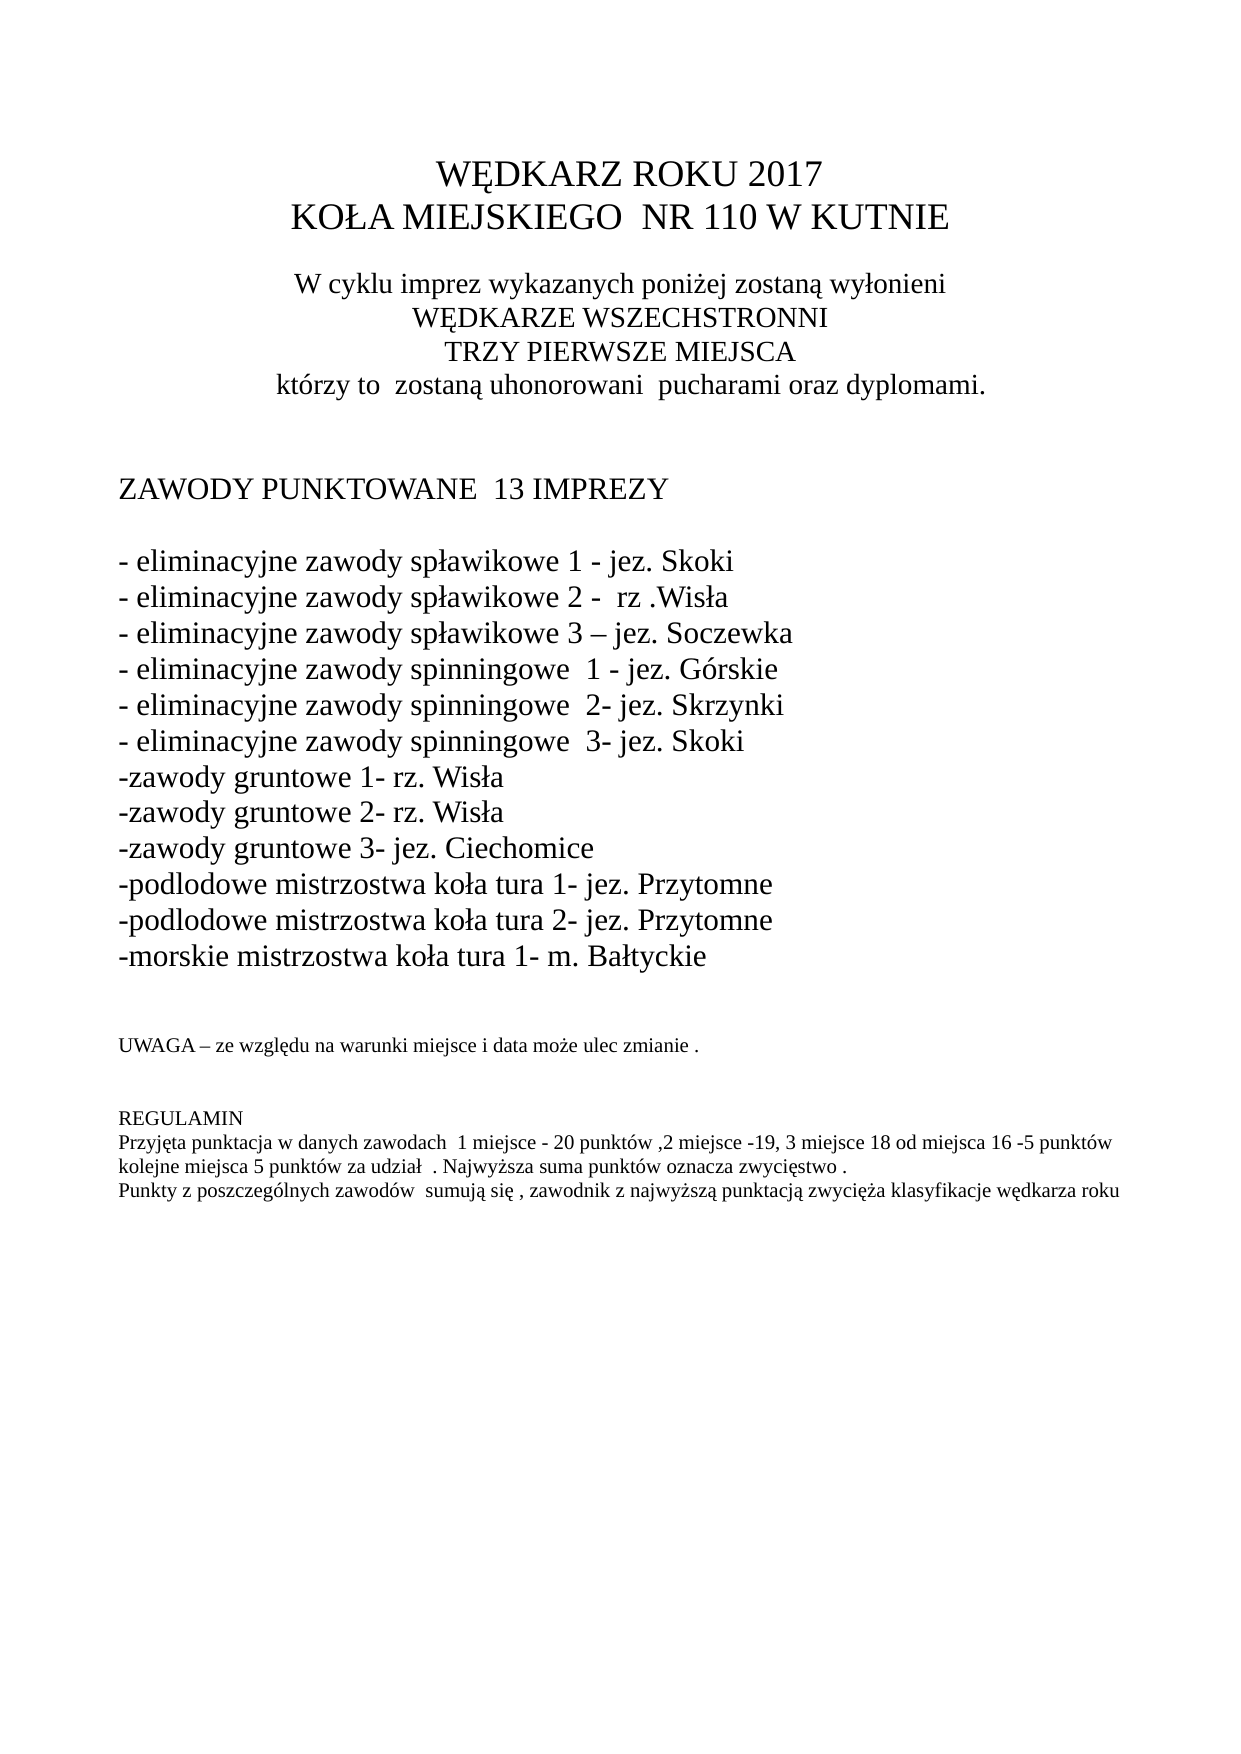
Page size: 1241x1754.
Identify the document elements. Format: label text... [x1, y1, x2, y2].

text -podlodowe mistrzostwa koła tura 1- jez. Przytomne [118, 866, 1122, 902]
text - eliminacyjne zawody spinningowe 1 - jez. Górskie [118, 650, 1122, 686]
text -zawody gruntowe 1- rz. Wisła [118, 758, 1122, 794]
text - eliminacyjne zawody spinningowe 2- jez. Skrzynki [118, 686, 1122, 722]
text którzy to zostaną uhonorowani pucharami oraz dyplomami. [118, 367, 1122, 401]
text Przyjęta punktacja w danych zawodach 1 miejsce - 20 punktów ,2 miejsce -19, 3 miejsce 18 od miejsca 16 -5 punktów kolejne miejsca 5 punktów za udział . Najwyższa suma punktów oznacza zwycięstwo . [118, 1130, 1122, 1178]
text KOŁA MIEJSKIEGO NR 110 W KUTNIE [118, 195, 1122, 238]
text UWAGA – ze względu na warunki miejsce i data może ulec zmianie . [118, 1033, 1122, 1057]
text -zawody gruntowe 3- jez. Ciechomice [118, 830, 1122, 866]
text - eliminacyjne zawody spinningowe 3- jez. Skoki [118, 722, 1122, 758]
text Punkty z poszczególnych zawodów sumują się , zawodnik z najwyższą punktacją zwycięża klasyfikacje wędkarza roku [118, 1178, 1122, 1202]
text WĘDKARZ ROKU 2017 [118, 152, 1122, 195]
text TRZY PIERWSZE MIEJSCA [118, 334, 1122, 367]
text - eliminacyjne zawody spławikowe 3 – jez. Soczewka [118, 614, 1122, 650]
text -morskie mistrzostwa koła tura 1- m. Bałtyckie [118, 937, 1122, 973]
text -podlodowe mistrzostwa koła tura 2- jez. Przytomne [118, 902, 1122, 937]
text - eliminacyjne zawody spławikowe 1 - jez. Skoki [118, 542, 1122, 578]
text -zawody gruntowe 2- rz. Wisła [118, 794, 1122, 830]
text - eliminacyjne zawody spławikowe 2 - rz .Wisła [118, 578, 1122, 614]
text WĘDKARZE WSZECHSTRONNI [118, 300, 1122, 334]
text REGULAMIN [118, 1106, 1122, 1130]
text W cyklu imprez wykazanych poniżej zostaną wyłonieni [118, 267, 1122, 300]
text ZAWODY PUNKTOWANE 13 IMPREZY [118, 470, 1122, 506]
